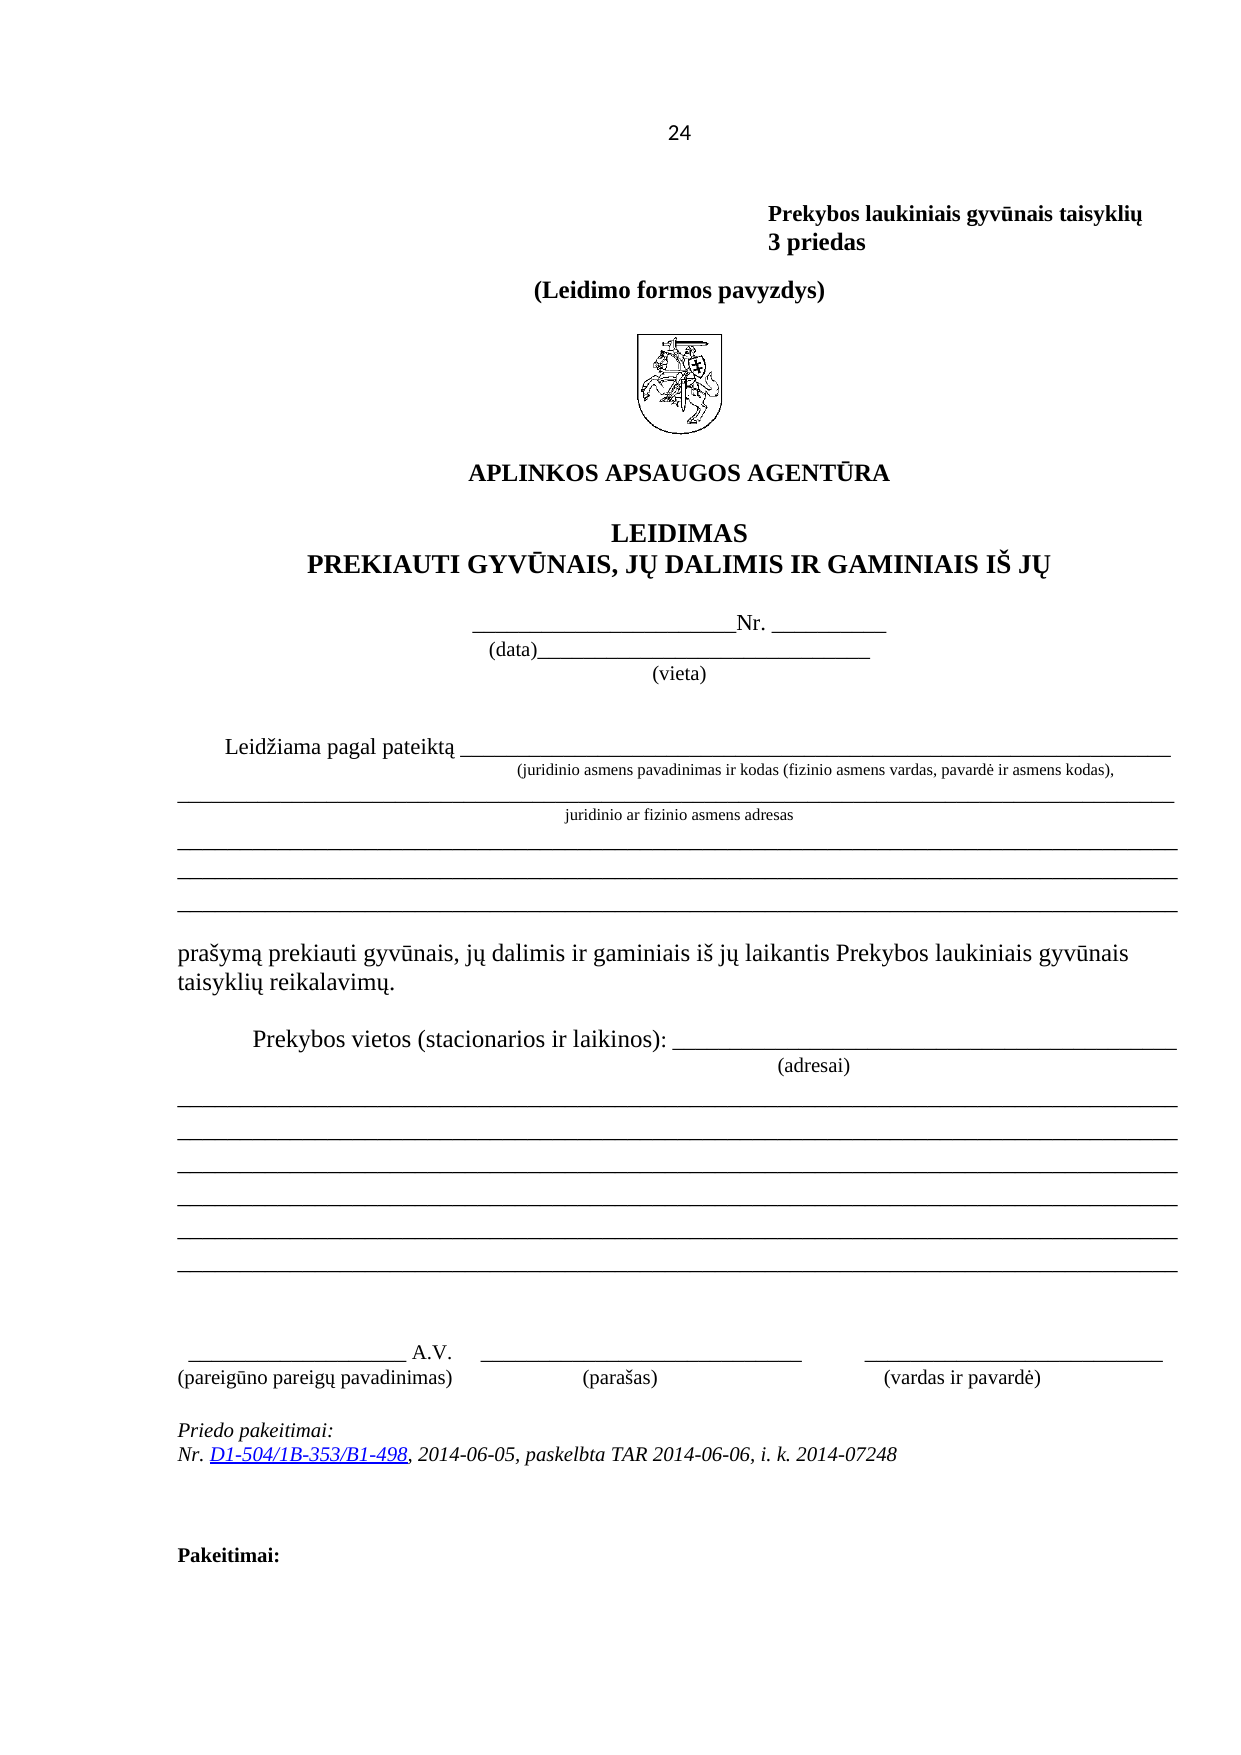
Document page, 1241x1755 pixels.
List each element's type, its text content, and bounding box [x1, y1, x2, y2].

text prašymą prekiauti gyvūnais, jų dalimis ir gaminiais iš jų laikantis Prekybos laukiniais gyvūnais taisyklių reikalavimų. [177, 938, 1181, 996]
text (vieta) [177, 661, 1181, 685]
text ________________________________________________________________________________ [177, 1180, 1181, 1209]
text Prekybos vietos (stacionarios ir laikinos): ____________________________________________ [177, 1024, 1181, 1053]
text Nr. D1-504/1B-353/B1-498, 2014-06-05, paskelbta TAR 2014-06-06, i. k. 2014-07248 [177, 1442, 1181, 1466]
text ________________________________________________________________________________ [177, 853, 1181, 882]
text LEIDIMAS [177, 517, 1181, 549]
text ___________________ A.V. ____________________________ __________________________ [177, 1338, 1168, 1365]
text Prekybos laukiniais gyvūnais taisyklių [177, 201, 1181, 227]
text ________________________________________________________________________________ [177, 886, 1181, 915]
text ________________________________________________________________________________ [177, 1213, 1181, 1242]
text ________________________________________________________________________________ [177, 1147, 1181, 1176]
text Leidžiama pagal pateiktą ______________________________________________________________ [177, 733, 1181, 759]
text ________________________________________________________________________________ [177, 1081, 1181, 1109]
text (data)_____________________________ [177, 635, 1181, 661]
text _______________________Nr. __________ [177, 608, 1181, 635]
text (adresai) [702, 1053, 1181, 1077]
text (juridinio asmens pavadinimas ir kodas (fizinio asmens vardas, pavardė ir asmens kodas), [517, 759, 1181, 779]
text Priedo pakeitimai: [177, 1417, 1181, 1442]
text Pakeitimai: [177, 1542, 1181, 1567]
text ________________________________________________________________________________ [177, 824, 1181, 853]
text ________________________________________________________________________________ [177, 1246, 1181, 1275]
text APLINKOS APSAUGOS AGENTŪRA [176, 458, 1181, 486]
text (Leidimo formos pavyzdys) [177, 275, 1181, 303]
text PREKIAUTI GYVŪNAIS, JŲ DALIMIS IR GAMINIAIS IŠ JŲ [177, 549, 1181, 580]
text _______________________________________________________________________________________ [177, 779, 1181, 805]
text ________________________________________________________________________________ [177, 1114, 1181, 1143]
text 3 priedas [177, 227, 1181, 256]
text (pareigūno pareigų pavadinimas) (parašas) (vardas ir pavardė) [177, 1365, 1168, 1389]
text juridinio ar fizinio asmens adresas [177, 805, 1181, 824]
